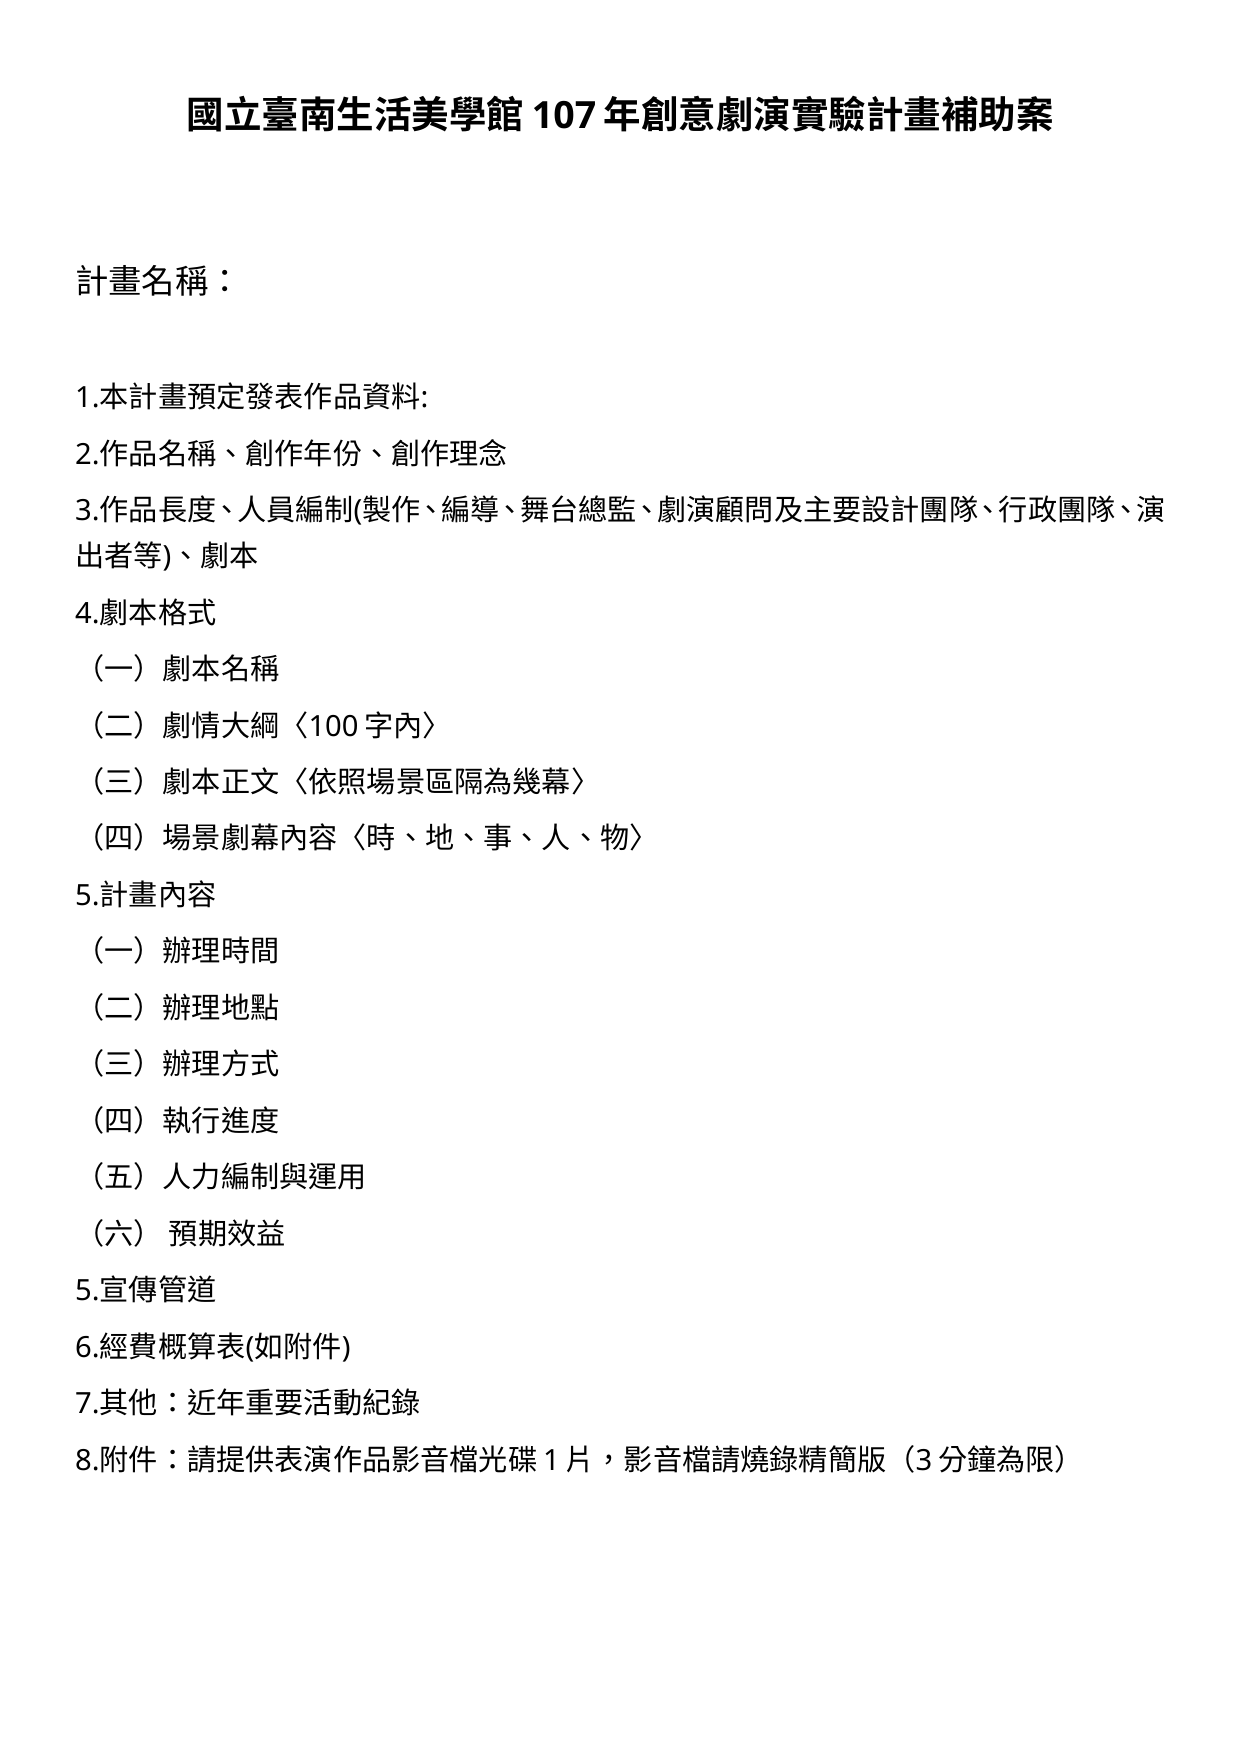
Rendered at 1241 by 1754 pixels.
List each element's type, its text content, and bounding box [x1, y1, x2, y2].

text 5.計畫內容 [75, 868, 1165, 914]
text 8.附件：請提供表演作品影音檔光碟1片，影音檔請燒錄精簡版（3分鐘為限） [75, 1432, 1165, 1478]
text （四）場景劇幕內容〈時、地、事、人、物〉 [75, 811, 1165, 857]
text （五）人力編制與運用 [75, 1150, 1165, 1196]
text 4.劇本格式 [75, 586, 1165, 632]
text 5.宣傳管道 [75, 1263, 1165, 1309]
text 7.其他：近年重要活動紀錄 [75, 1376, 1165, 1422]
text 國立臺南生活美學館107年創意劇演實驗計畫補助案 [75, 85, 1165, 140]
text （一）劇本名稱 [75, 642, 1165, 688]
text 6.經費概算表(如附件) [75, 1319, 1165, 1366]
text 1.本計畫預定發表作品資料: [75, 370, 1165, 416]
text （四）執行進度 [75, 1094, 1165, 1140]
text （一）辦理時間 [75, 924, 1165, 970]
text （三）辦理方式 [75, 1037, 1165, 1083]
text （三）劇本正文〈依照場景區隔為幾幕〉 [75, 755, 1165, 801]
text （二）辦理地點 [75, 981, 1165, 1027]
list 預期效益 [75, 1207, 1165, 1253]
text （二）劇情大綱〈100字內〉 [75, 698, 1165, 744]
text 計畫名稱： [75, 255, 1165, 303]
text 2.作品名稱、創作年份、創作理念 [75, 427, 1165, 473]
text 3.作品長度、人員編制(製作、編導、舞台總監、劇演顧問及主要設計團隊、行政團隊、演出者等)、劇本 [75, 483, 1165, 575]
